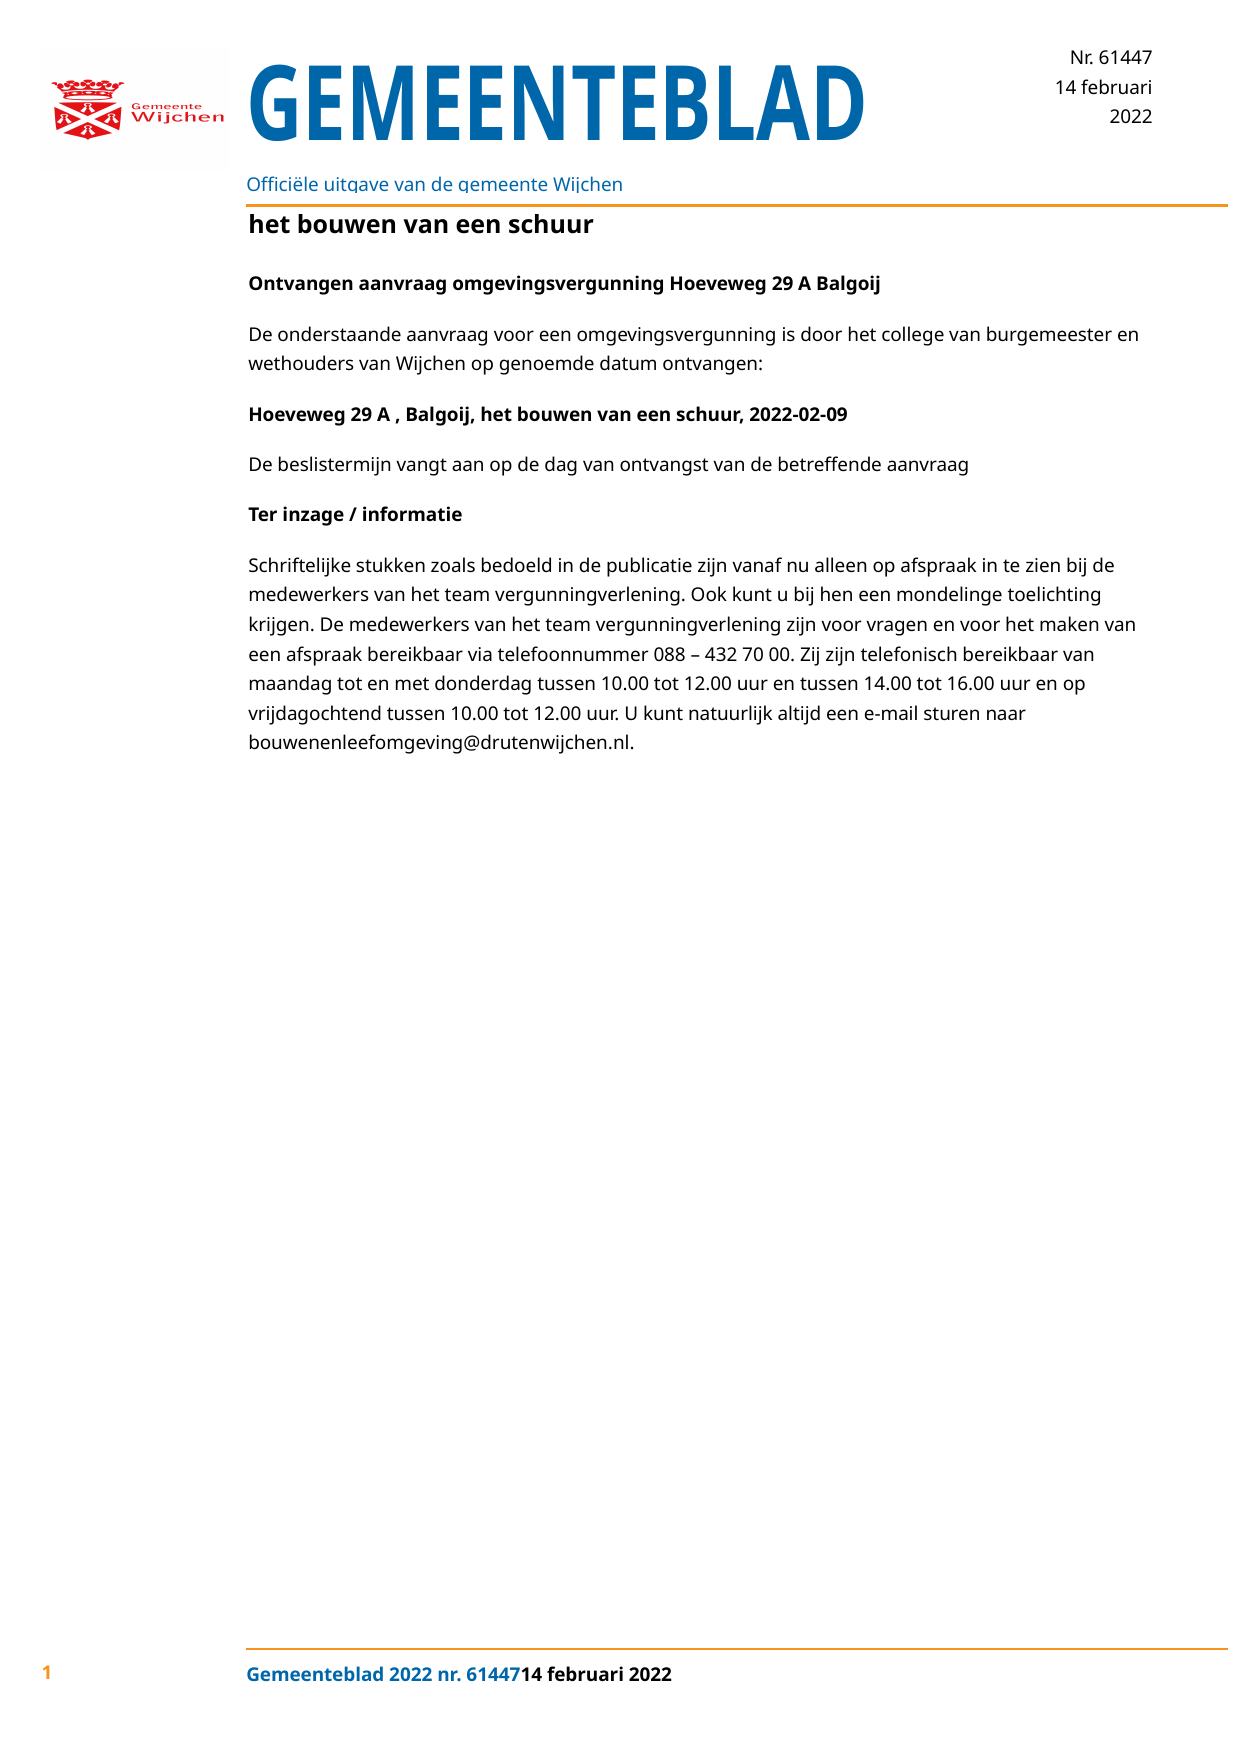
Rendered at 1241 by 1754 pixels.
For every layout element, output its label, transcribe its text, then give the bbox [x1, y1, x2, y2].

text Ontvangen aanvraag omgevingsvergunning Hoeveweg 29 A Balgoij [248, 270, 1152, 296]
text Hoeveweg 29 A , Balgoij, het bouwen van een schuur, 2022-02-09 [248, 401, 1152, 426]
picture [41, 47, 231, 172]
text Ter inzage / informatie [248, 502, 1152, 527]
text het bouwen van een schuur [248, 207, 1152, 241]
text De onderstaande aanvraag voor een omgevingsvergunning is door het college van burgemeester en wethouders van Wijchen op genoemde datum ontvangen: [248, 321, 1152, 376]
text De beslistermijn vangt aan op de dag van ontvangst van de betreffende aanvraag [248, 451, 1152, 477]
text Schriftelijke stukken zoals bedoeld in de publicatie zijn vanaf nu alleen op afspraak in te zien bij de medewerkers van het team vergunningverlening. Ook kunt u bij hen een mondelinge toelichting krijgen. De medewerkers van het team vergunningverlening zijn voor vragen en voor het maken van een afspraak bereikbaar via telefoonnummer 088 – 432 70 00. Zij zijn telefonisch bereikbaar van maandag tot en met donderdag tussen 10.00 tot 12.00 uur en tussen 14.00 tot 16.00 uur en op vrijdagochtend tussen 10.00 tot 12.00 uur. U kunt natuurlijk altijd een e-mail sturen naar bouwenenleefomgeving@drutenwijchen.nl. [248, 552, 1152, 755]
